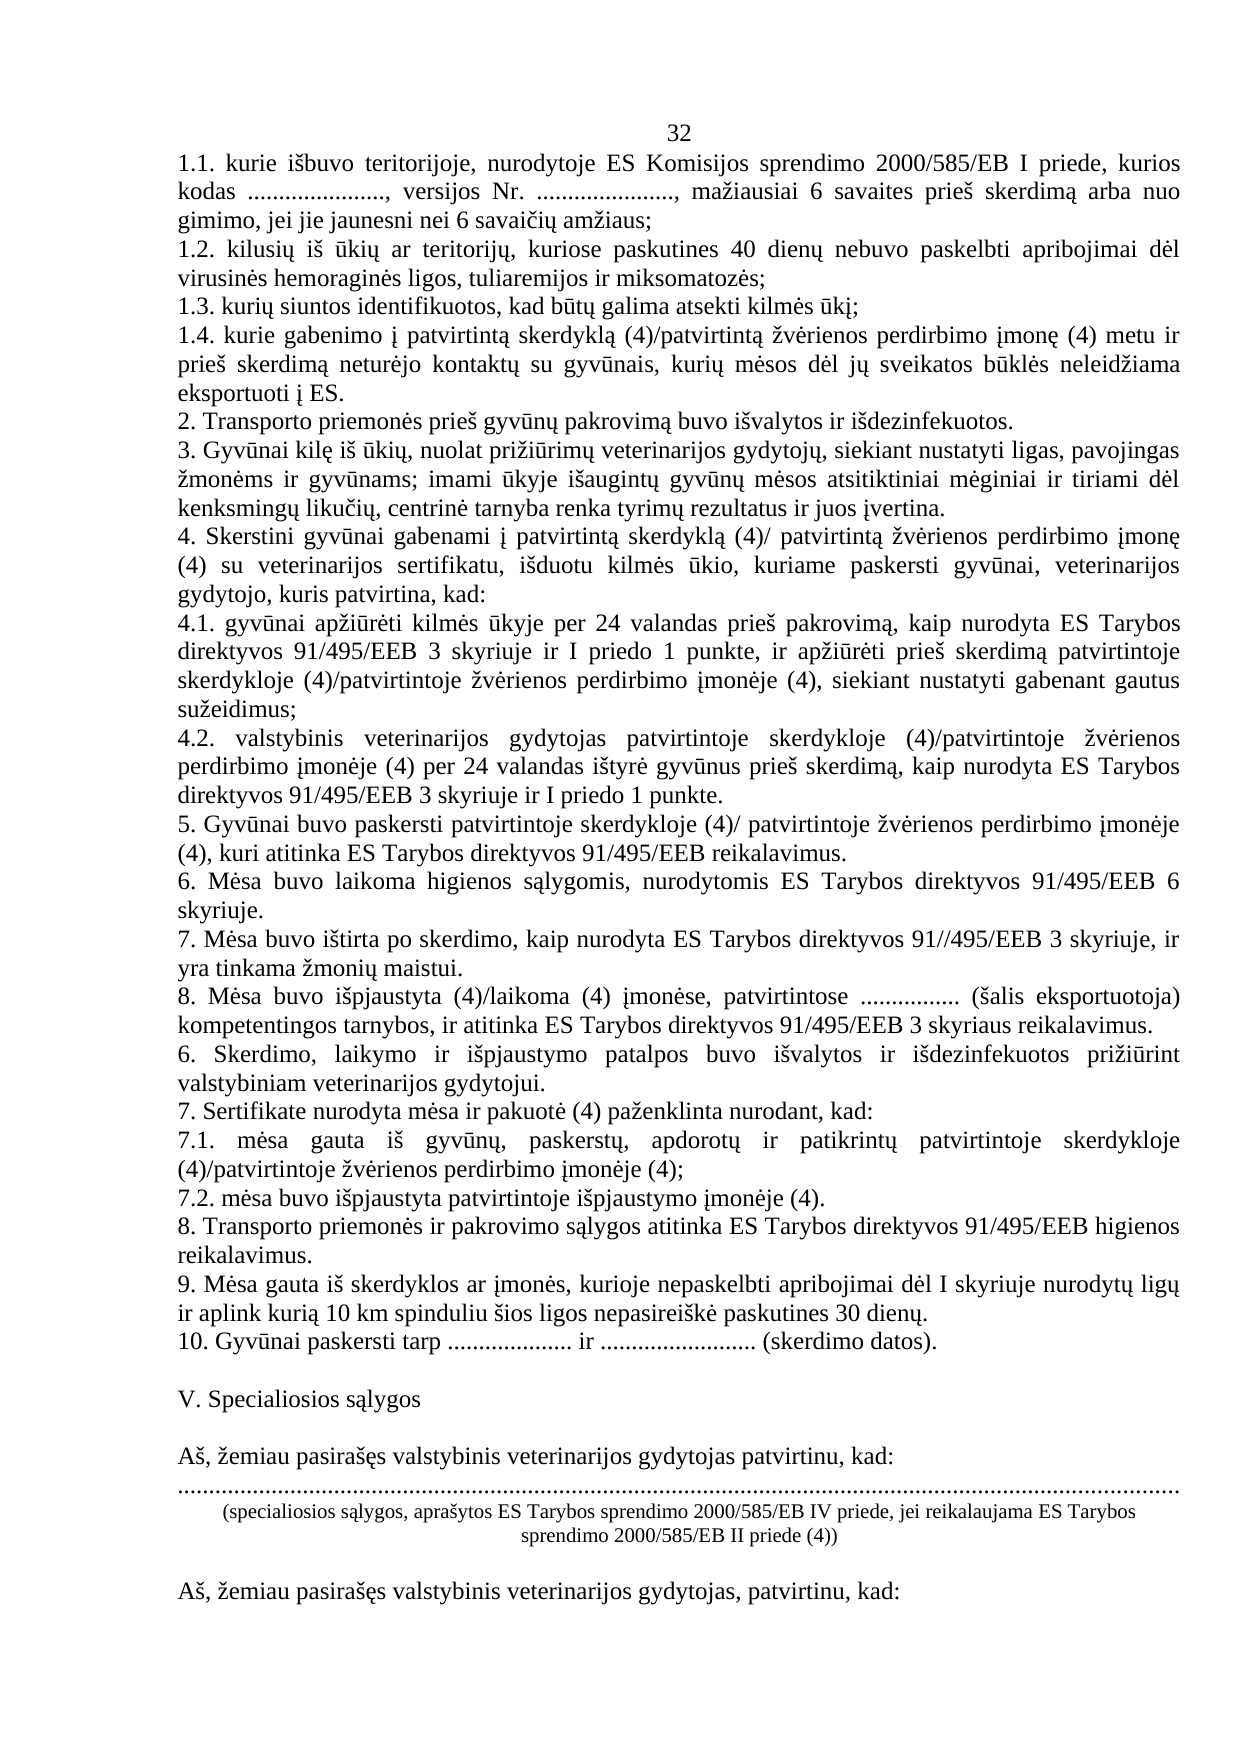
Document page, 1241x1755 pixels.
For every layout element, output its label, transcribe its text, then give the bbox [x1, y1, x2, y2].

text Aš, žemiau pasirašęs valstybinis veterinarijos gydytojas patvirtinu, kad: [177, 1441, 1181, 1470]
text 4.2. valstybinis veterinarijos gydytojas patvirtintoje skerdykloje (4)/patvirtintoje žvėrienos perdirbimo įmonėje (4) per 24 valandas ištyrė gyvūnus prieš skerdimą, kaip nurodyta ES Tarybos direktyvos 91/495/EEB 3 skyriuje ir I priedo 1 punkte. [177, 723, 1181, 809]
text 4. Skerstini gyvūnai gabenami į patvirtintą skerdyklą (4)/ patvirtintą žvėrienos perdirbimo įmonę (4) su veterinarijos sertifikatu, išduotu kilmės ūkio, kuriame paskersti gyvūnai, veterinarijos gydytojo, kuris patvirtina, kad: [177, 521, 1181, 608]
text 7. Mėsa buvo ištirta po skerdimo, kaip nurodyta ES Tarybos direktyvos 91//495/EEB 3 skyriuje, ir yra tinkama žmonių maistui. [177, 924, 1181, 981]
text 1.1. kurie išbuvo teritorijoje, nurodytoje ES Komisijos sprendimo 2000/585/EB I priede, kurios kodas ......................, versijos Nr. ......................, mažiausiai 6 savaites prieš skerdimą arba nuo gimimo, jei jie jaunesni nei 6 savaičių amžiaus; [177, 148, 1181, 234]
text 1.4. kurie gabenimo į patvirtintą skerdyklą (4)/patvirtintą žvėrienos perdirbimo įmonę (4) metu ir prieš skerdimą neturėjo kontaktų su gyvūnais, kurių mėsos dėl jų sveikatos būklės neleidžiama eksportuoti į ES. [177, 320, 1181, 406]
text 3. Gyvūnai kilę iš ūkių, nuolat prižiūrimų veterinarijos gydytojų, siekiant nustatyti ligas, pavojingas žmonėms ir gyvūnams; imami ūkyje išaugintų gyvūnų mėsos atsitiktiniai mėginiai ir tiriami dėl kenksmingų likučių, centrinė tarnyba renka tyrimų rezultatus ir juos įvertina. [177, 435, 1181, 521]
text 7. Sertifikate nurodyta mėsa ir pakuotė (4) paženklinta nurodant, kad: [177, 1096, 1181, 1125]
text 7.1. mėsa gauta iš gyvūnų, paskerstų, apdorotų ir patikrintų patvirtintoje skerdykloje (4)/patvirtintoje žvėrienos perdirbimo įmonėje (4); [177, 1125, 1181, 1183]
text 5. Gyvūnai buvo paskersti patvirtintoje skerdykloje (4)/ patvirtintoje žvėrienos perdirbimo įmonėje (4), kuri atitinka ES Tarybos direktyvos 91/495/EEB reikalavimus. [177, 809, 1181, 866]
text 2. Transporto priemonės prieš gyvūnų pakrovimą buvo išvalytos ir išdezinfekuotos. [177, 406, 1181, 435]
text 6. Skerdimo, laikymo ir išpjaustymo patalpos buvo išvalytos ir išdezinfekuotos prižiūrint valstybiniam veterinarijos gydytojui. [177, 1039, 1181, 1096]
text 8. Transporto priemonės ir pakrovimo sąlygos atitinka ES Tarybos direktyvos 91/495/EEB higienos reikalavimus. [177, 1211, 1181, 1269]
text (specialiosios sąlygos, aprašytos ES Tarybos sprendimo 2000/585/EB IV priede, jei reikalaujama ES Tarybos sprendimo 2000/585/EB II priede (4)) [177, 1499, 1181, 1547]
text 1.3. kurių siuntos identifikuotos, kad būtų galima atsekti kilmės ūkį; [177, 291, 1181, 320]
text 7.2. mėsa buvo išpjaustyta patvirtintoje išpjaustymo įmonėje (4). [177, 1183, 1181, 1211]
text 9. Mėsa gauta iš skerdyklos ar įmonės, kurioje nepaskelbti apribojimai dėl I skyriuje nurodytų ligų ir aplink kurią 10 km spinduliu šios ligos nepasireiškė paskutines 30 dienų. [177, 1269, 1181, 1326]
text Aš, žemiau pasirašęs valstybinis veterinarijos gydytojas, patvirtinu, kad: [177, 1576, 1181, 1604]
text 8. Mėsa buvo išpjaustyta (4)/laikoma (4) įmonėse, patvirtintose ................ (šalis eksportuotoja) kompetentingos tarnybos, ir atitinka ES Tarybos direktyvos 91/495/EEB 3 skyriaus reikalavimus. [177, 981, 1181, 1039]
text 10. Gyvūnai paskersti tarp .................... ir ......................... (skerdimo datos). [177, 1326, 1181, 1355]
text 1.2. kilusių iš ūkių ar teritorijų, kuriose paskutines 40 dienų nebuvo paskelbti apribojimai dėl virusinės hemoraginės ligos, tuliaremijos ir miksomatozės; [177, 234, 1181, 291]
text V. Specialiosios sąlygos [177, 1384, 1181, 1413]
text 4.1. gyvūnai apžiūrėti kilmės ūkyje per 24 valandas prieš pakrovimą, kaip nurodyta ES Tarybos direktyvos 91/495/EEB 3 skyriuje ir I priedo 1 punkte, ir apžiūrėti prieš skerdimą patvirtintoje skerdykloje (4)/patvirtintoje žvėrienos perdirbimo įmonėje (4), siekiant nustatyti gabenant gautus sužeidimus; [177, 608, 1181, 723]
text 6. Mėsa buvo laikoma higienos sąlygomis, nurodytomis ES Tarybos direktyvos 91/495/EEB 6 skyriuje. [177, 866, 1181, 924]
